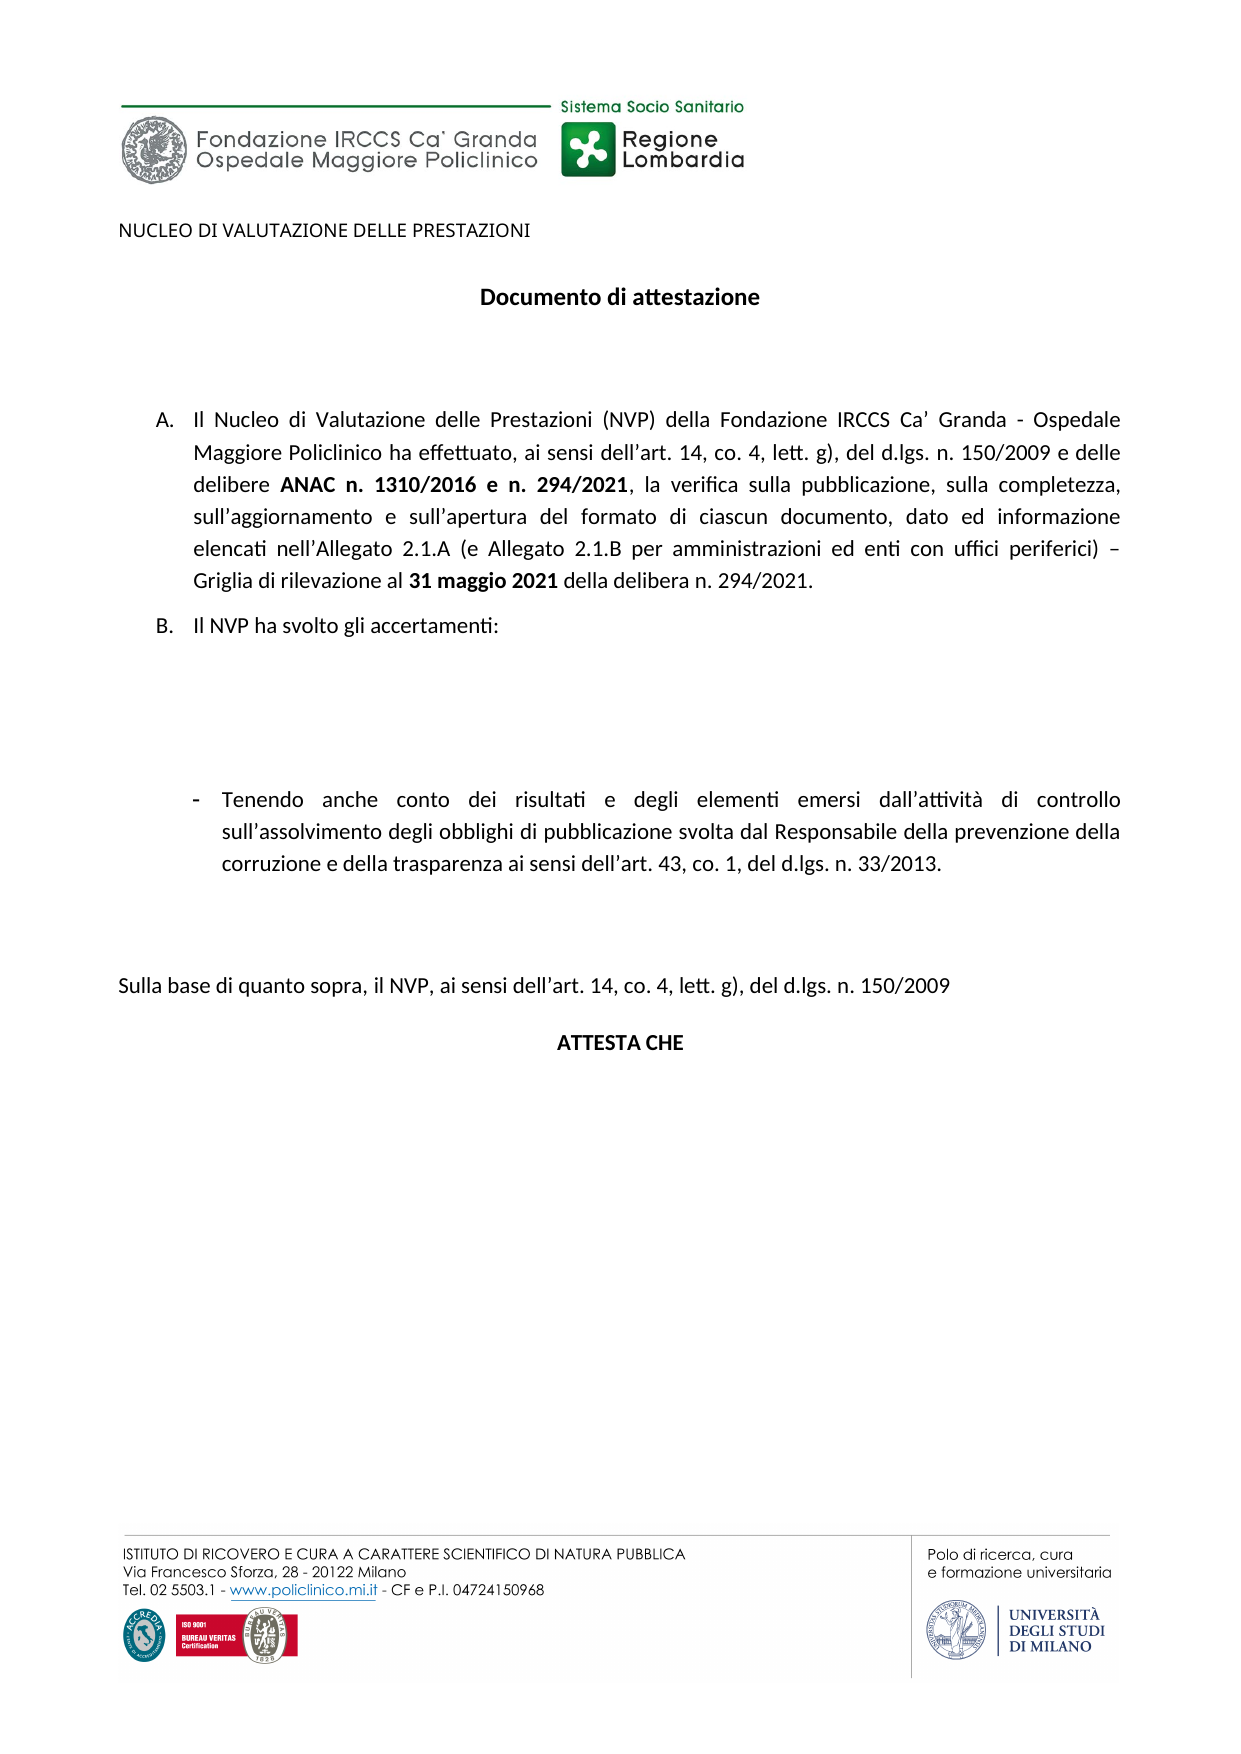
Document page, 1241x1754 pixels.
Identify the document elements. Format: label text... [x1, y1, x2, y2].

text Sulla base di quanto sopra, il NVP, ai sensi dell’art. 14, co. 4, lett. g), del d.lgs. n. 150/2009 [118, 971, 1122, 999]
picture [118, 1523, 1119, 1683]
text ATTESTA CHE [118, 1028, 1122, 1056]
text Documento di attestazione [118, 281, 1122, 312]
list Il Nucleo di Valutazione delle Prestazioni (NVP) della Fondazione IRCCS Ca’ Granda - Ospedale Maggiore Policlinico ha effettuato, ai sensi dell’art. 14, co. 4, lett. g), del d.lgs. n. 150/2009 e delle delibere ANAC n. 1310/2016 e n. 294/2021, la verifica sulla pubblicazione, sulla completezza, sull’aggiornamento e sull’apertura del formato di ciascun documento, dato ed informazione elencati nell’Allegato 2.1.A (e Allegato 2.1.B per amministrazioni ed enti con uffici periferici) – Griglia di rilevazione al 31 maggio 2021 della delibera n. 294/2021. [91, 341, 1187, 547]
list Tenendo anche conto dei risultati e degli elementi emersi dall’attività di controllo sull’assolvimento degli obblighi di pubblicazione svolta dal Responsabile della prevenzione della corruzione e della trasparenza ai sensi dell’art. 43, co. 1, del d.lgs. n. 33/2013. [127, 721, 1187, 942]
picture [101, 59, 763, 225]
list Il NVP ha svolto gli accertamenti: [91, 547, 1187, 704]
